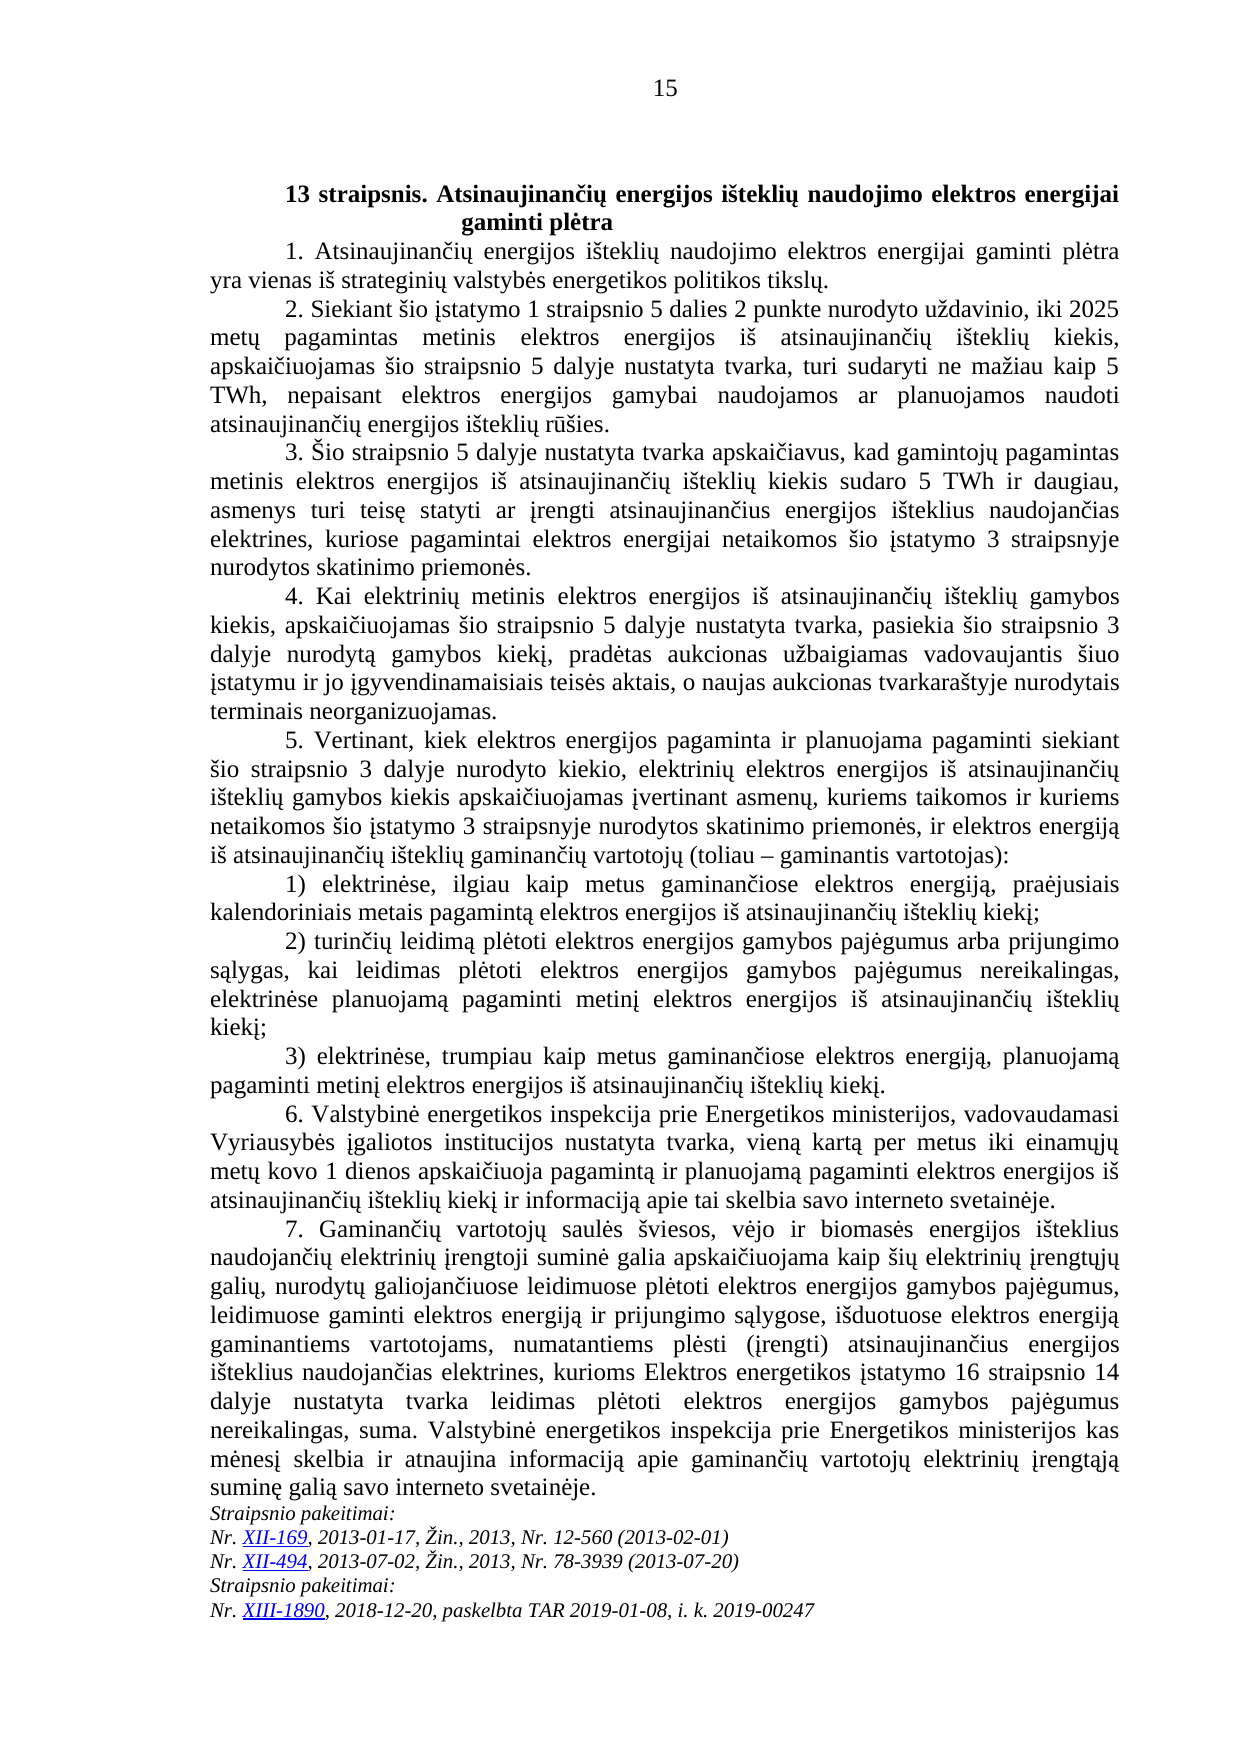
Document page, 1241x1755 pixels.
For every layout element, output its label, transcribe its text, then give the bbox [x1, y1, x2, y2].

text 4. Kai elektrinių metinis elektros energijos iš atsinaujinančių išteklių gamybos kiekis, apskaičiuojamas šio straipsnio 5 dalyje nustatyta tvarka, pasiekia šio straipsnio 3 dalyje nurodytą gamybos kiekį, pradėtas aukcionas užbaigiamas vadovaujantis šiuo įstatymu ir jo įgyvendinamaisiais teisės aktais, o naujas aukcionas tvarkaraštyje nurodytais terminais neorganizuojamas. [210, 581, 1120, 725]
text Straipsnio pakeitimai: [210, 1501, 1120, 1525]
text 5. Vertinant, kiek elektros energijos pagaminta ir planuojama pagaminti siekiant šio straipsnio 3 dalyje nurodyto kiekio, elektrinių elektros energijos iš atsinaujinančių išteklių gamybos kiekis apskaičiuojamas įvertinant asmenų, kuriems taikomos ir kuriems netaikomos šio įstatymo 3 straipsnyje nurodytos skatinimo priemonės, ir elektros energiją iš atsinaujinančių išteklių gaminančių vartotojų (toliau – gaminantis vartotojas): [210, 725, 1120, 869]
text 13 straipsnis. Atsinaujinančių energijos išteklių naudojimo elektros energijai gaminti plėtra [285, 179, 1120, 236]
text 3) elektrinėse, trumpiau kaip metus gaminančiose elektros energiją, planuojamą pagaminti metinį elektros energijos iš atsinaujinančių išteklių kiekį. [210, 1041, 1120, 1099]
text 1) elektrinėse, ilgiau kaip metus gaminančiose elektros energiją, praėjusiais kalendoriniais metais pagamintą elektros energijos iš atsinaujinančių išteklių kiekį; [210, 869, 1120, 926]
text Nr. XII-169, 2013-01-17, Žin., 2013, Nr. 12-560 (2013-02-01) [210, 1525, 1120, 1549]
text Nr. XIII-1890, 2018-12-20, paskelbta TAR 2019-01-08, i. k. 2019-00247 [210, 1597, 1120, 1622]
text 1. Atsinaujinančių energijos išteklių naudojimo elektros energijai gaminti plėtra yra vienas iš strateginių valstybės energetikos politikos tikslų. [210, 236, 1120, 294]
text 3. Šio straipsnio 5 dalyje nustatyta tvarka apskaičiavus, kad gamintojų pagamintas metinis elektros energijos iš atsinaujinančių išteklių kiekis sudaro 5 TWh ir daugiau, asmenys turi teisę statyti ar įrengti atsinaujinančius energijos išteklius naudojančias elektrines, kuriose pagamintai elektros energijai netaikomos šio įstatymo 3 straipsnyje nurodytos skatinimo priemonės. [210, 437, 1120, 581]
text Nr. XII-494, 2013-07-02, Žin., 2013, Nr. 78-3939 (2013-07-20) [210, 1549, 1120, 1573]
text 6. Valstybinė energetikos inspekcija prie Energetikos ministerijos, vadovaudamasi Vyriausybės įgaliotos institucijos nustatyta tvarka, vieną kartą per metus iki einamųjų metų kovo 1 dienos apskaičiuoja pagamintą ir planuojamą pagaminti elektros energijos iš atsinaujinančių išteklių kiekį ir informaciją apie tai skelbia savo interneto svetainėje. [210, 1099, 1120, 1214]
text 2) turinčių leidimą plėtoti elektros energijos gamybos pajėgumus arba prijungimo sąlygas, kai leidimas plėtoti elektros energijos gamybos pajėgumus nereikalingas, elektrinėse planuojamą pagaminti metinį elektros energijos iš atsinaujinančių išteklių kiekį; [210, 926, 1120, 1041]
text 2. Siekiant šio įstatymo 1 straipsnio 5 dalies 2 punkte nurodyto uždavinio, iki 2025 metų pagamintas metinis elektros energijos iš atsinaujinančių išteklių kiekis, apskaičiuojamas šio straipsnio 5 dalyje nustatyta tvarka, turi sudaryti ne mažiau kaip 5 TWh, nepaisant elektros energijos gamybai naudojamos ar planuojamos naudoti atsinaujinančių energijos išteklių rūšies. [210, 294, 1120, 437]
text Straipsnio pakeitimai: [210, 1573, 1120, 1597]
text 7. Gaminančių vartotojų saulės šviesos, vėjo ir biomasės energijos išteklius naudojančių elektrinių įrengtoji suminė galia apskaičiuojama kaip šių elektrinių įrengtųjų galių, nurodytų galiojančiuose leidimuose plėtoti elektros energijos gamybos pajėgumus, leidimuose gaminti elektros energiją ir prijungimo sąlygose, išduotuose elektros energiją gaminantiems vartotojams, numatantiems plėsti (įrengti) atsinaujinančius energijos išteklius naudojančias elektrines, kurioms Elektros energetikos įstatymo 16 straipsnio 14 dalyje nustatyta tvarka leidimas plėtoti elektros energijos gamybos pajėgumus nereikalingas, suma. Valstybinė energetikos inspekcija prie Energetikos ministerijos kas mėnesį skelbia ir atnaujina informaciją apie gaminančių vartotojų elektrinių įrengtąją suminę galią savo interneto svetainėje. [210, 1214, 1120, 1501]
